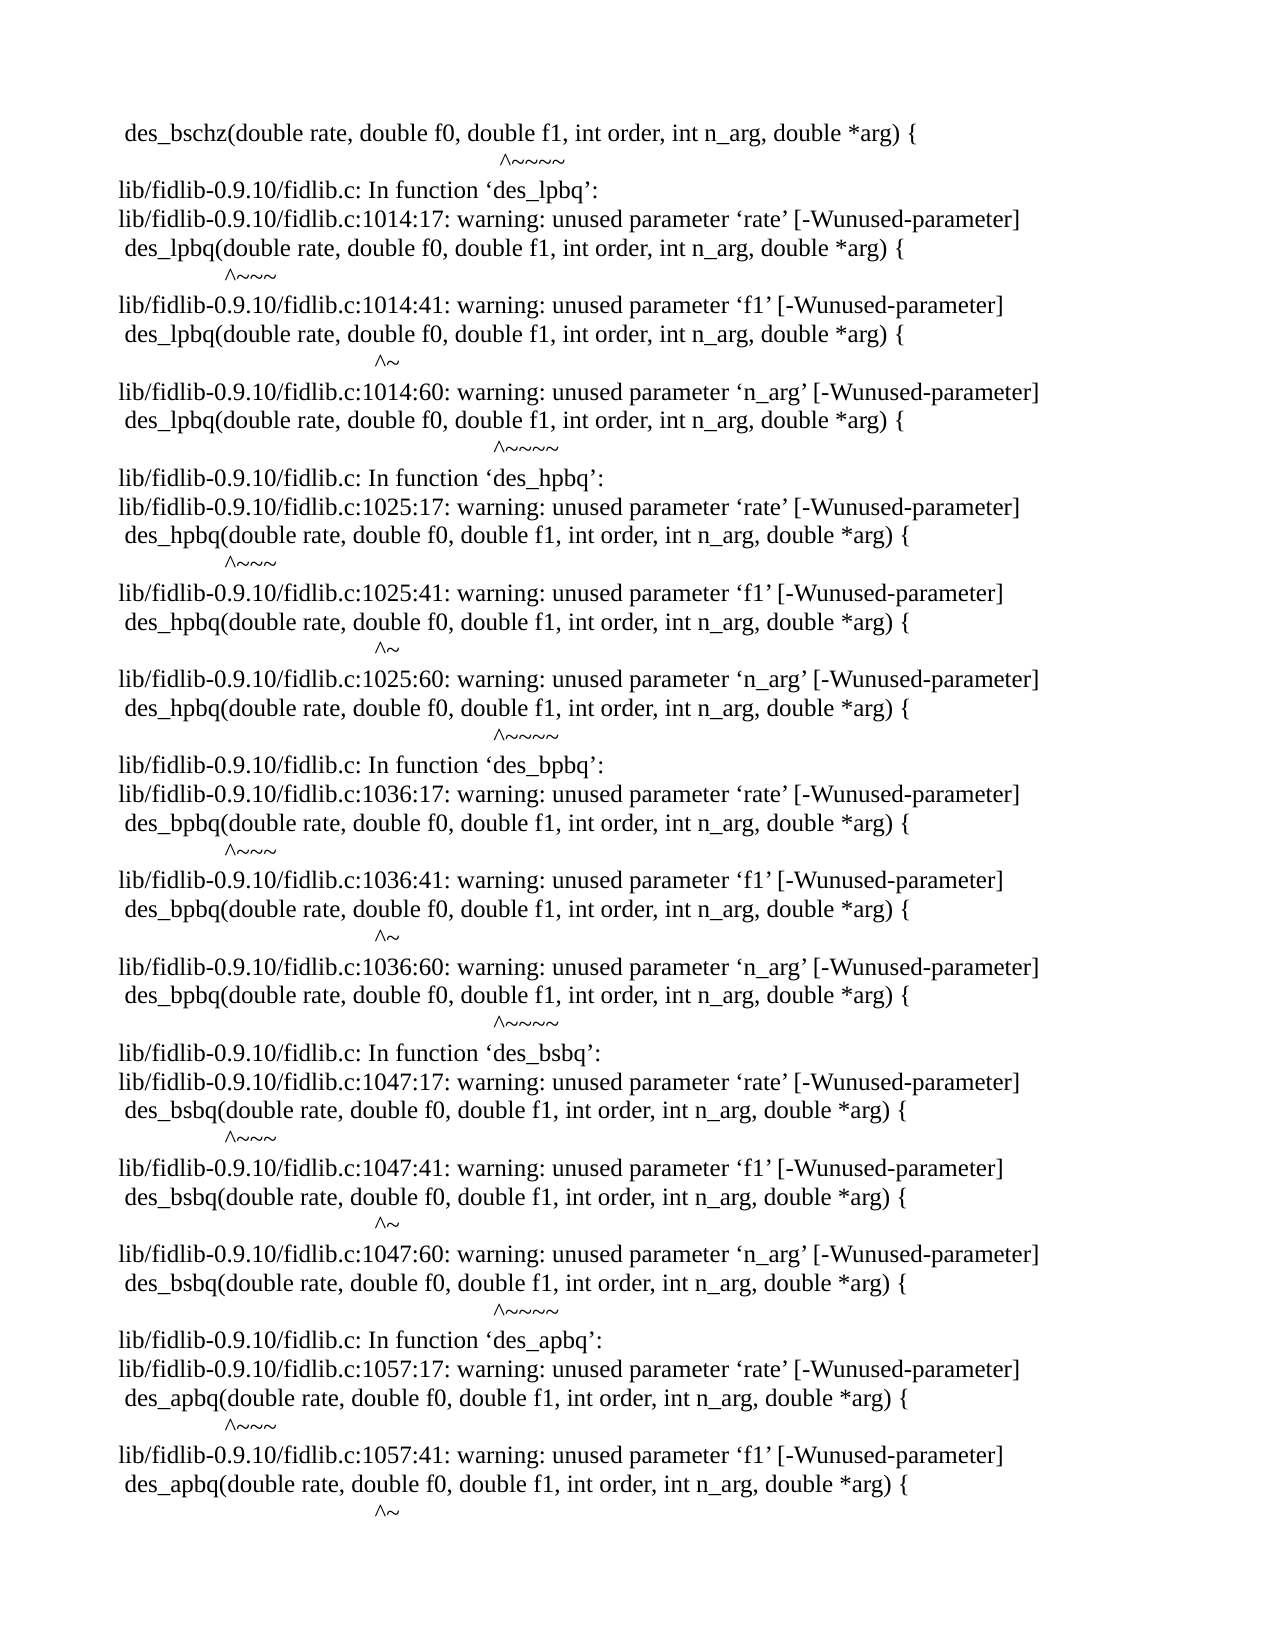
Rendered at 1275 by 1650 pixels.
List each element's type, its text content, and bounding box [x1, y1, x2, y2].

text lib/fidlib-0.9.10/fidlib.c: In function ‘des_lpbq’: [118, 176, 1157, 204]
text lib/fidlib-0.9.10/fidlib.c:1014:17: warning: unused parameter ‘rate’ [-Wunused-parameter] [118, 204, 1157, 233]
text ^~~~ [118, 1124, 1157, 1153]
text des_lpbq(double rate, double f0, double f1, int order, int n_arg, double *arg) { [118, 406, 1157, 434]
text lib/fidlib-0.9.10/fidlib.c:1047:41: warning: unused parameter ‘f1’ [-Wunused-parameter] [118, 1153, 1157, 1182]
text ^~~~~ [118, 722, 1157, 751]
text lib/fidlib-0.9.10/fidlib.c:1036:60: warning: unused parameter ‘n_arg’ [-Wunused-parameter] [118, 952, 1157, 981]
text lib/fidlib-0.9.10/fidlib.c:1057:17: warning: unused parameter ‘rate’ [-Wunused-parameter] [118, 1354, 1157, 1383]
text des_bpbq(double rate, double f0, double f1, int order, int n_arg, double *arg) { [118, 808, 1157, 837]
text lib/fidlib-0.9.10/fidlib.c: In function ‘des_hpbq’: [118, 463, 1157, 492]
text des_lpbq(double rate, double f0, double f1, int order, int n_arg, double *arg) { [118, 319, 1157, 348]
text ^~ [118, 1498, 1157, 1527]
text lib/fidlib-0.9.10/fidlib.c:1036:41: warning: unused parameter ‘f1’ [-Wunused-parameter] [118, 866, 1157, 894]
text des_apbq(double rate, double f0, double f1, int order, int n_arg, double *arg) { [118, 1469, 1157, 1498]
text des_bsbq(double rate, double f0, double f1, int order, int n_arg, double *arg) { [118, 1096, 1157, 1124]
text lib/fidlib-0.9.10/fidlib.c:1036:17: warning: unused parameter ‘rate’ [-Wunused-parameter] [118, 779, 1157, 808]
text des_bsbq(double rate, double f0, double f1, int order, int n_arg, double *arg) { [118, 1182, 1157, 1211]
text lib/fidlib-0.9.10/fidlib.c: In function ‘des_bpbq’: [118, 751, 1157, 779]
text lib/fidlib-0.9.10/fidlib.c: In function ‘des_bsbq’: [118, 1038, 1157, 1067]
text lib/fidlib-0.9.10/fidlib.c:1014:60: warning: unused parameter ‘n_arg’ [-Wunused-parameter] [118, 377, 1157, 406]
text des_hpbq(double rate, double f0, double f1, int order, int n_arg, double *arg) { [118, 521, 1157, 549]
text des_bpbq(double rate, double f0, double f1, int order, int n_arg, double *arg) { [118, 894, 1157, 923]
text des_bpbq(double rate, double f0, double f1, int order, int n_arg, double *arg) { [118, 981, 1157, 1009]
text lib/fidlib-0.9.10/fidlib.c:1057:41: warning: unused parameter ‘f1’ [-Wunused-parameter] [118, 1441, 1157, 1469]
text ^~ [118, 636, 1157, 664]
text ^~~~~ [118, 1009, 1157, 1038]
text des_lpbq(double rate, double f0, double f1, int order, int n_arg, double *arg) { [118, 233, 1157, 262]
text lib/fidlib-0.9.10/fidlib.c:1047:17: warning: unused parameter ‘rate’ [-Wunused-parameter] [118, 1067, 1157, 1096]
text des_apbq(double rate, double f0, double f1, int order, int n_arg, double *arg) { [118, 1383, 1157, 1412]
text lib/fidlib-0.9.10/fidlib.c:1047:60: warning: unused parameter ‘n_arg’ [-Wunused-parameter] [118, 1239, 1157, 1268]
text des_hpbq(double rate, double f0, double f1, int order, int n_arg, double *arg) { [118, 607, 1157, 636]
text des_bsbq(double rate, double f0, double f1, int order, int n_arg, double *arg) { [118, 1268, 1157, 1297]
text lib/fidlib-0.9.10/fidlib.c:1025:60: warning: unused parameter ‘n_arg’ [-Wunused-parameter] [118, 664, 1157, 693]
text ^~ [118, 923, 1157, 952]
text ^~~~~ [118, 1297, 1157, 1326]
text ^~~~ [118, 1412, 1157, 1441]
text lib/fidlib-0.9.10/fidlib.c:1025:17: warning: unused parameter ‘rate’ [-Wunused-parameter] [118, 492, 1157, 521]
text des_hpbq(double rate, double f0, double f1, int order, int n_arg, double *arg) { [118, 693, 1157, 722]
text lib/fidlib-0.9.10/fidlib.c:1014:41: warning: unused parameter ‘f1’ [-Wunused-parameter] [118, 291, 1157, 319]
text ^~~~ [118, 262, 1157, 291]
text des_bschz(double rate, double f0, double f1, int order, int n_arg, double *arg) { [118, 118, 1157, 147]
text ^~~~~ [118, 147, 1157, 176]
text lib/fidlib-0.9.10/fidlib.c:1025:41: warning: unused parameter ‘f1’ [-Wunused-parameter] [118, 578, 1157, 607]
text ^~~~ [118, 549, 1157, 578]
text lib/fidlib-0.9.10/fidlib.c: In function ‘des_apbq’: [118, 1326, 1157, 1354]
text ^~~~~ [118, 434, 1157, 463]
text ^~~~ [118, 837, 1157, 866]
text ^~ [118, 348, 1157, 377]
text ^~ [118, 1211, 1157, 1239]
